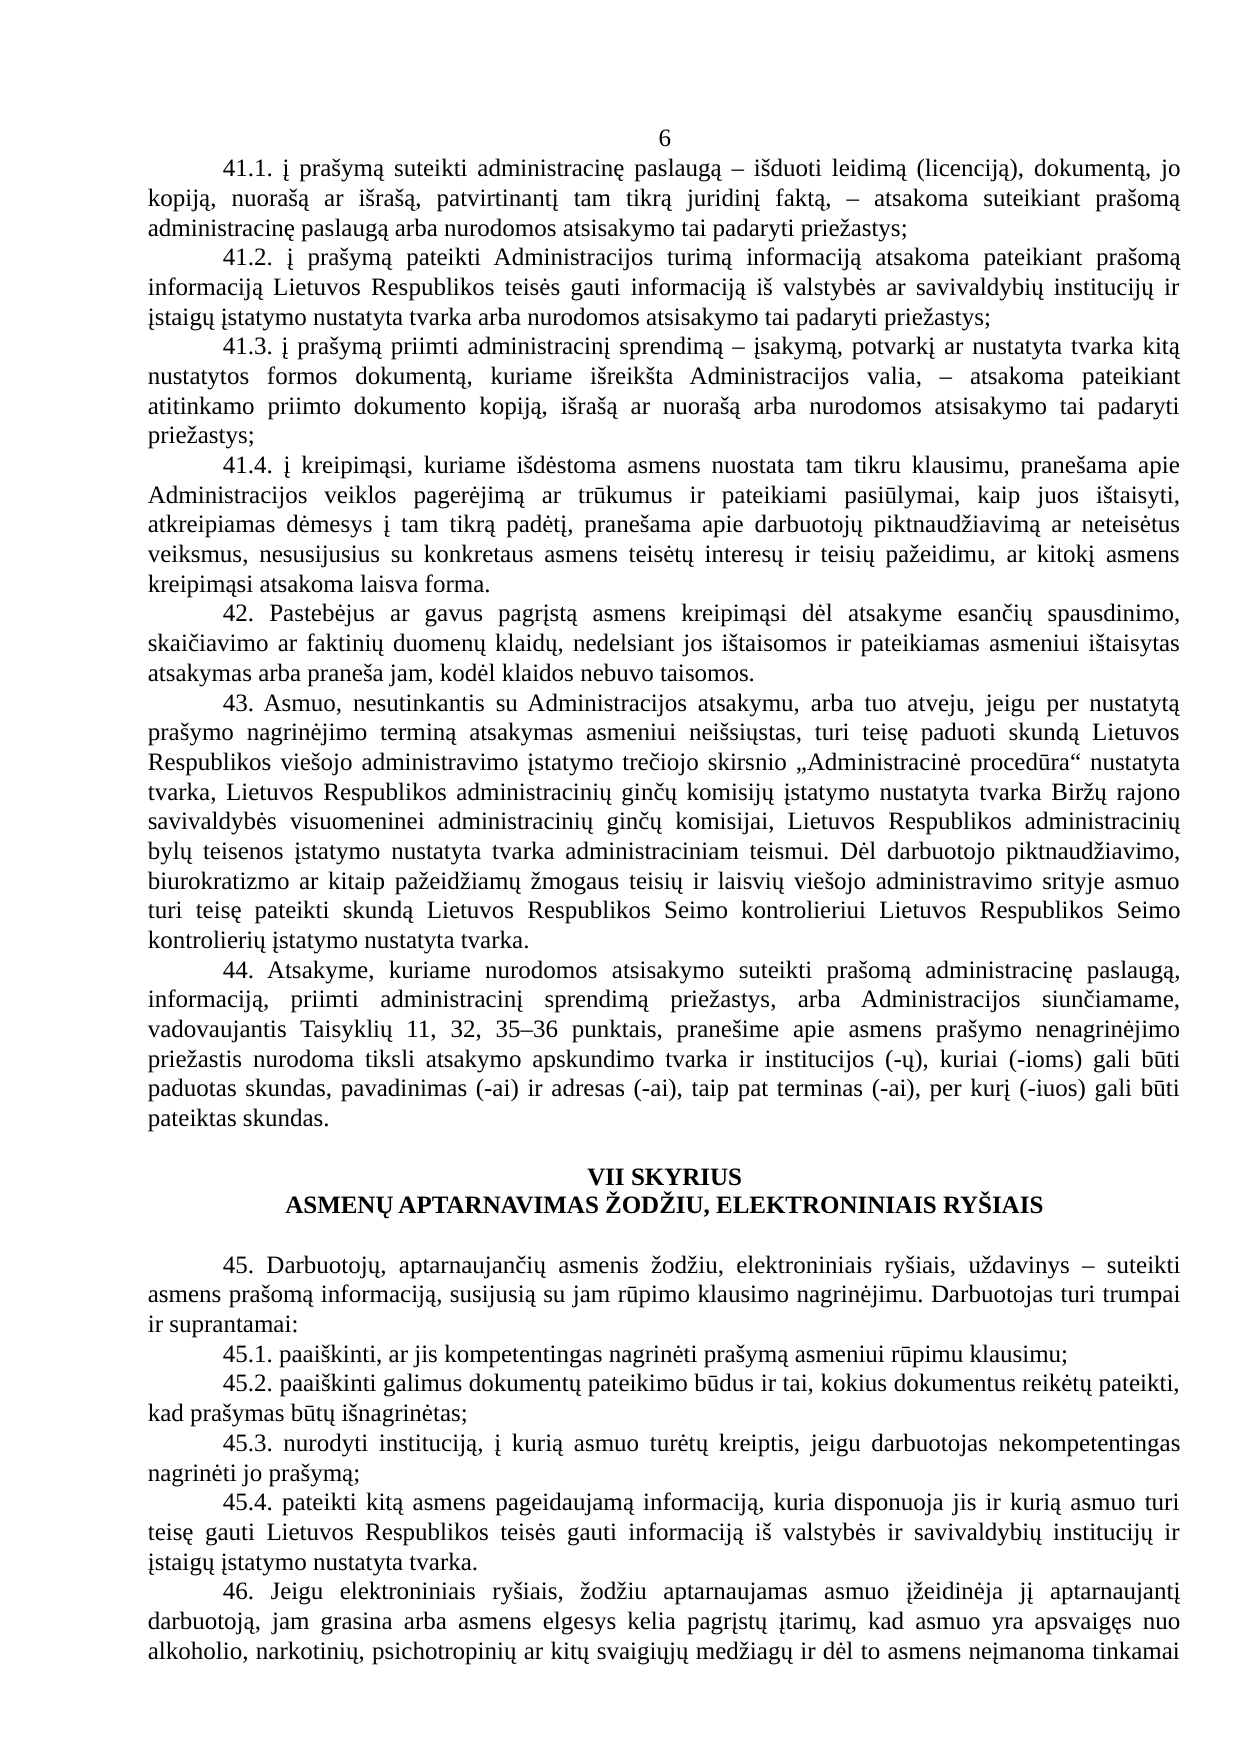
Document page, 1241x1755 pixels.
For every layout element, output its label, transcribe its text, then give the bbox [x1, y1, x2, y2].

text 45. Darbuotojų, aptarnaujančių asmenis žodžiu, elektroniniais ryšiais, uždavinys – suteikti asmens prašomą informaciją, susijusią su jam rūpimo klausimo nagrinėjimu. Darbuotojas turi trumpai ir suprantamai: [148, 1249, 1181, 1338]
text VII SKYRIUS [148, 1162, 1181, 1190]
text 41.1. į prašymą suteikti administracinę paslaugą – išduoti leidimą (licenciją), dokumentą, jo kopiją, nuorašą ar išrašą, patvirtinantį tam tikrą juridinį faktą, – atsakoma suteikiant prašomą administracinę paslaugą arba nurodomos atsisakymo tai padaryti priežastys; [148, 152, 1181, 241]
text 42. Pastebėjus ar gavus pagrįstą asmens kreipimąsi dėl atsakyme esančių spausdinimo, skaičiavimo ar faktinių duomenų klaidų, nedelsiant jos ištaisomos ir pateikiamas asmeniui ištaisytas atsakymas arba praneša jam, kodėl klaidos nebuvo taisomos. [148, 598, 1181, 687]
text 45.2. paaiškinti galimus dokumentų pateikimo būdus ir tai, kokius dokumentus reikėtų pateikti, kad prašymas būtų išnagrinėtas; [148, 1368, 1181, 1427]
text ASMENŲ APTARNAVIMAS ŽODŽIU, ELEKTRONINIAIS RYŠIAIS [148, 1190, 1181, 1219]
text 41.2. į prašymą pateikti Administracijos turimą informaciją atsakoma pateikiant prašomą informaciją Lietuvos Respublikos teisės gauti informaciją iš valstybės ar savivaldybių institucijų ir įstaigų įstatymo nustatyta tvarka arba nurodomos atsisakymo tai padaryti priežastys; [148, 241, 1181, 330]
text 45.1. paaiškinti, ar jis kompetentingas nagrinėti prašymą asmeniui rūpimu klausimu; [148, 1338, 1181, 1368]
text 46. Jeigu elektroniniais ryšiais, žodžiu aptarnaujamas asmuo įžeidinėja jį aptarnaujantį darbuotoją, jam grasina arba asmens elgesys kelia pagrįstų įtarimų, kad asmuo yra apsvaigęs nuo alkoholio, narkotinių, psichotropinių ar kitų svaigiųjų medžiagų ir dėl to asmens neįmanoma tinkamai [148, 1575, 1181, 1664]
text 45.4. pateikti kitą asmens pageidaujamą informaciją, kuria disponuoja jis ir kurią asmuo turi teisę gauti Lietuvos Respublikos teisės gauti informaciją iš valstybės ir savivaldybių institucijų ir įstaigų įstatymo nustatyta tvarka. [148, 1486, 1181, 1575]
text 41.4. į kreipimąsi, kuriame išdėstoma asmens nuostata tam tikru klausimu, pranešama apie Administracijos veiklos pagerėjimą ar trūkumus ir pateikiami pasiūlymai, kaip juos ištaisyti, atkreipiamas dėmesys į tam tikrą padėtį, pranešama apie darbuotojų piktnaudžiavimą ar neteisėtus veiksmus, nesusijusius su konkretaus asmens teisėtų interesų ir teisių pažeidimu, ar kitokį asmens kreipimąsi atsakoma laisva forma. [148, 449, 1181, 598]
text 41.3. į prašymą priimti administracinį sprendimą – įsakymą, potvarkį ar nustatyta tvarka kitą nustatytos formos dokumentą, kuriame išreikšta Administracijos valia, – atsakoma pateikiant atitinkamo priimto dokumento kopiją, išrašą ar nuorašą arba nurodomos atsisakymo tai padaryti priežastys; [148, 330, 1181, 449]
text 45.3. nurodyti instituciją, į kurią asmuo turėtų kreiptis, jeigu darbuotojas nekompetentingas nagrinėti jo prašymą; [148, 1427, 1181, 1486]
text 44. Atsakyme, kuriame nurodomos atsisakymo suteikti prašomą administracinę paslaugą, informaciją, priimti administracinį sprendimą priežastys, arba Administracijos siunčiamame, vadovaujantis Taisyklių 11, 32, 35–36 punktais, pranešime apie asmens prašymo nenagrinėjimo priežastis nurodoma tiksli atsakymo apskundimo tvarka ir institucijos (-ų), kuriai (-ioms) gali būti paduotas skundas, pavadinimas (-ai) ir adresas (-ai), taip pat terminas (-ai), per kurį (-iuos) gali būti pateiktas skundas. [148, 954, 1181, 1132]
text 43. Asmuo, nesutinkantis su Administracijos atsakymu, arba tuo atveju, jeigu per nustatytą prašymo nagrinėjimo terminą atsakymas asmeniui neišsiųstas, turi teisę paduoti skundą Lietuvos Respublikos viešojo administravimo įstatymo trečiojo skirsnio „Administracinė procedūra“ nustatyta tvarka, Lietuvos Respublikos administracinių ginčų komisijų įstatymo nustatyta tvarka Biržų rajono savivaldybės visuomeninei administracinių ginčų komisijai, Lietuvos Respublikos administracinių bylų teisenos įstatymo nustatyta tvarka administraciniam teismui. Dėl darbuotojo piktnaudžiavimo, biurokratizmo ar kitaip pažeidžiamų žmogaus teisių ir laisvių viešojo administravimo srityje asmuo turi teisę pateikti skundą Lietuvos Respublikos Seimo kontrolieriui Lietuvos Respublikos Seimo kontrolierių įstatymo nustatyta tvarka. [148, 687, 1181, 954]
